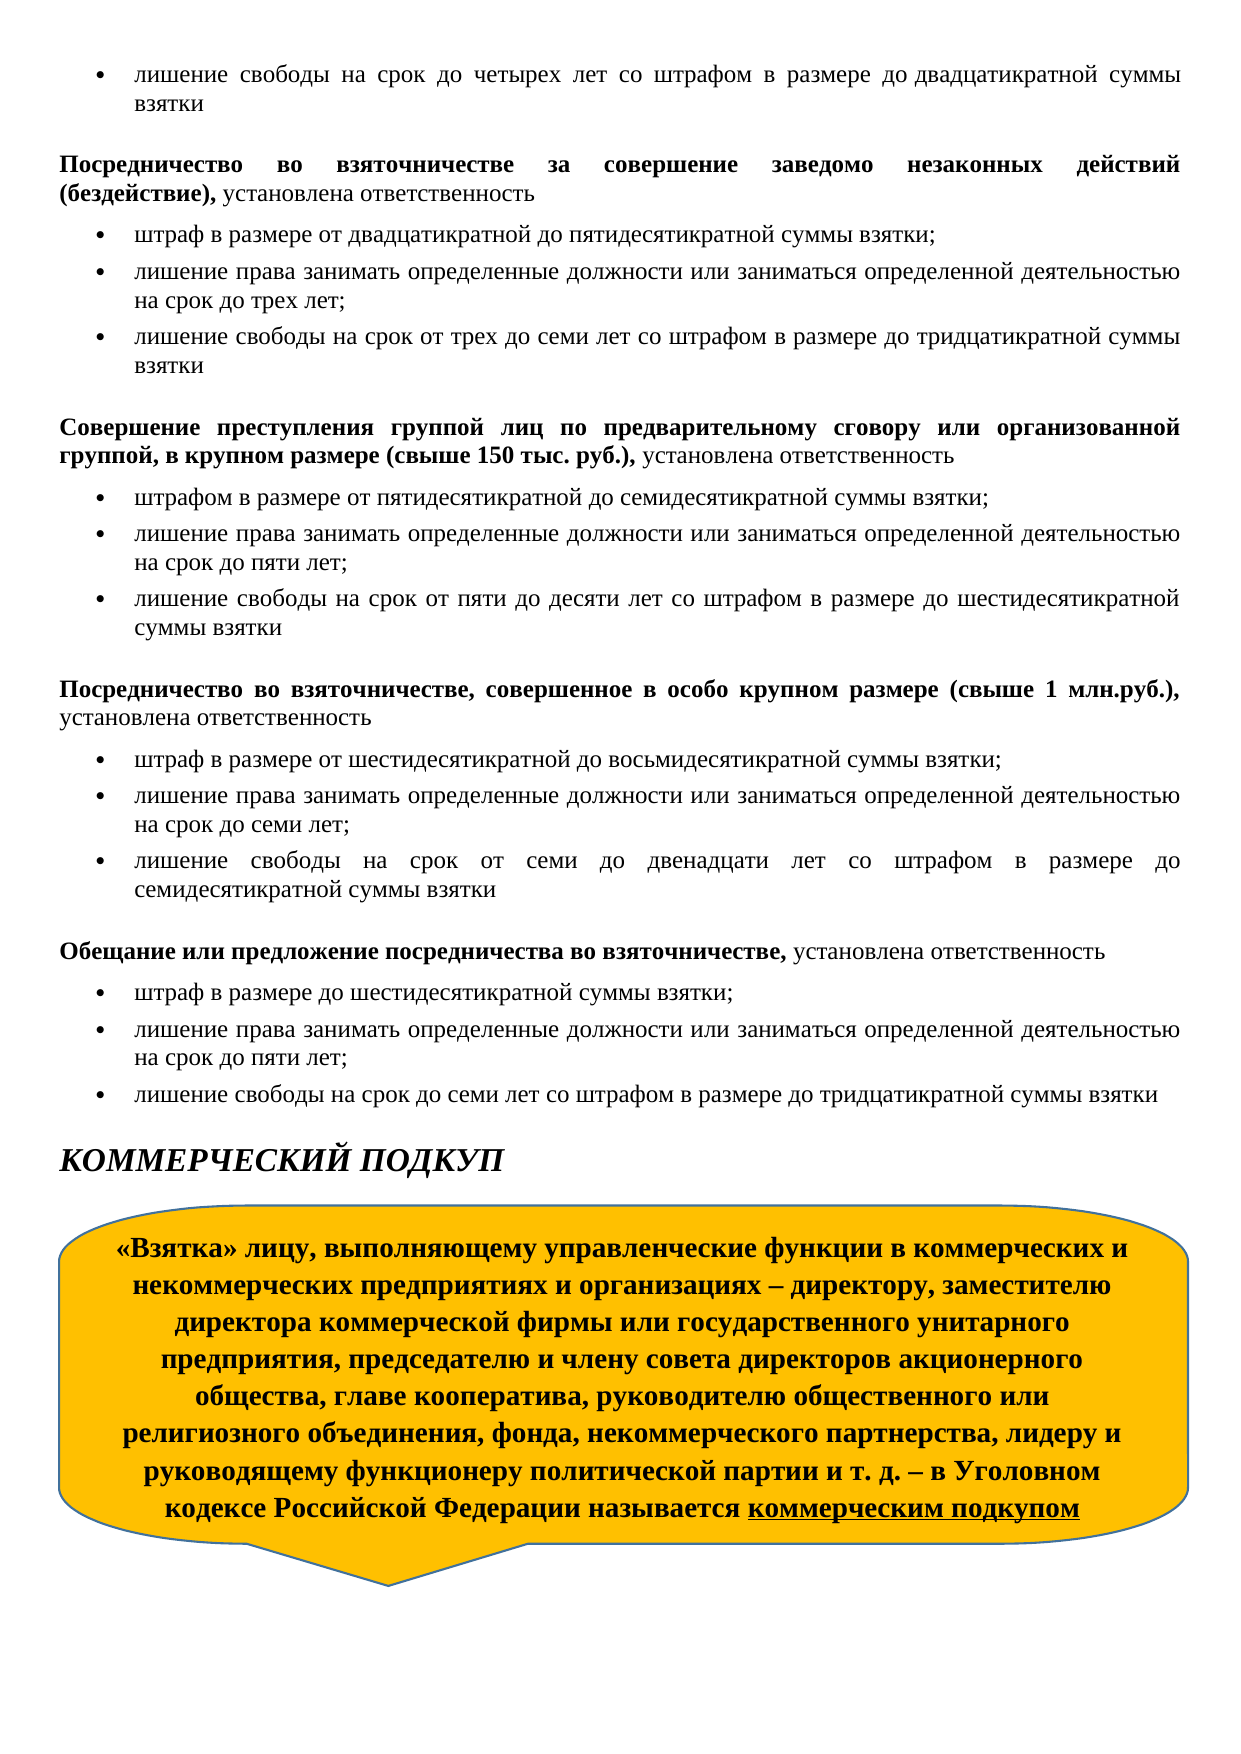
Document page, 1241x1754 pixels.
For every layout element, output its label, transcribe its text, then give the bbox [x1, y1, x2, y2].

list лишение свободы на срок от семи до двенадцати лет со штрафом в размере до семидесятикратной суммы взятки [97, 846, 1181, 903]
list лишение права занимать определенные должности или заниматься определенной деятельностью на срок до пяти лет; [97, 518, 1181, 576]
list лишение свободы на срок до семи лет со штрафом в размере до тридцатикратной суммы взятки [97, 1079, 1181, 1108]
list лишение права занимать определенные должности или заниматься определенной деятельностью на срок до пяти лет; [97, 1014, 1181, 1071]
list штраф в размере от шестидесятикратной до восьмидесятикратной суммы взятки; [97, 744, 1181, 772]
list лишение свободы на срок от пяти до десяти лет со штрафом в размере до шестидесятикратной суммы взятки [97, 583, 1181, 641]
text Посредничество во взяточничестве за совершение заведомо незаконных действий (бездействие), установлена ответственность [59, 149, 1181, 207]
text Посредничество во взяточничестве, совершенное в особо крупном размере (свыше 1 млн.руб.), установлена ответственность [59, 674, 1181, 731]
list лишение свободы на срок до четырех лет со штрафом в размере до двадцатикратной суммы взятки [97, 59, 1181, 117]
list лишение права занимать определенные должности или заниматься определенной деятельностью на срок до семи лет; [97, 780, 1181, 838]
list штраф в размере от двадцатикратной до пятидесятикратной суммы взятки; [97, 219, 1181, 248]
text Обещание или предложение посредничества во взяточничестве, установлена ответственность [59, 936, 1181, 965]
list штраф в размере до шестидесятикратной суммы взятки; [97, 977, 1181, 1006]
list лишение свободы на срок от трех до семи лет со штрафом в размере до тридцатикратной суммы взятки [97, 321, 1181, 379]
list штрафом в размере от пятидесятикратной до семидесятикратной суммы взятки; [97, 482, 1181, 510]
text Совершение преступления группой лиц по предварительному сговору или организованной группой, в крупном размере (свыше 150 тыс. руб.), установлена ответственность [59, 412, 1181, 469]
list лишение права занимать определенные должности или заниматься определенной деятельностью на срок до трех лет; [97, 256, 1181, 313]
text КОММЕРЧЕСКИЙ ПОДКУП [59, 1141, 1181, 1179]
